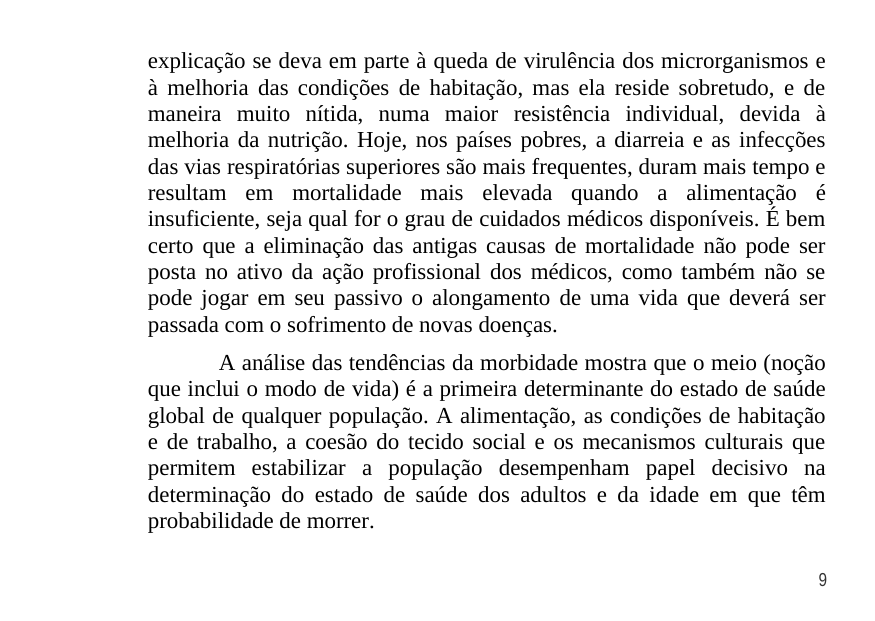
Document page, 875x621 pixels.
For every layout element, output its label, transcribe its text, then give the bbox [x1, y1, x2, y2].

text explicação se deva em parte à queda de virulência dos microrganismos e à melhoria das condições de habitação, mas ela reside sobretudo, e de maneira muito nítida, numa maior resistência individual, devida à melhoria da nutrição. Hoje, nos países pobres, a diarreia e as infecções das vias respiratórias superiores são mais frequentes, duram mais tempo e resultam em mortalidade mais elevada quando a alimentação é insuficiente, seja qual for o grau de cuidados médicos disponíveis. É bem certo que a eliminação das antigas causas de mortalidade não pode ser posta no ativo da ação profissional dos médicos, como também não se pode jogar em seu passivo o alongamento de uma vida que deverá ser passada com o sofrimento de novas doenças. [148, 47, 827, 337]
text A análise das tendências da morbidade mostra que o meio (noção que inclui o modo de vida) é a primeira determinante do estado de saúde global de qualquer população. A alimentação, as condições de habitação e de trabalho, a coesão do tecido social e os mecanismos culturais que permitem estabilizar a população desempenham papel decisivo na determinação do estado de saúde dos adultos e da idade em que têm probabilidade de morrer. [148, 349, 827, 533]
